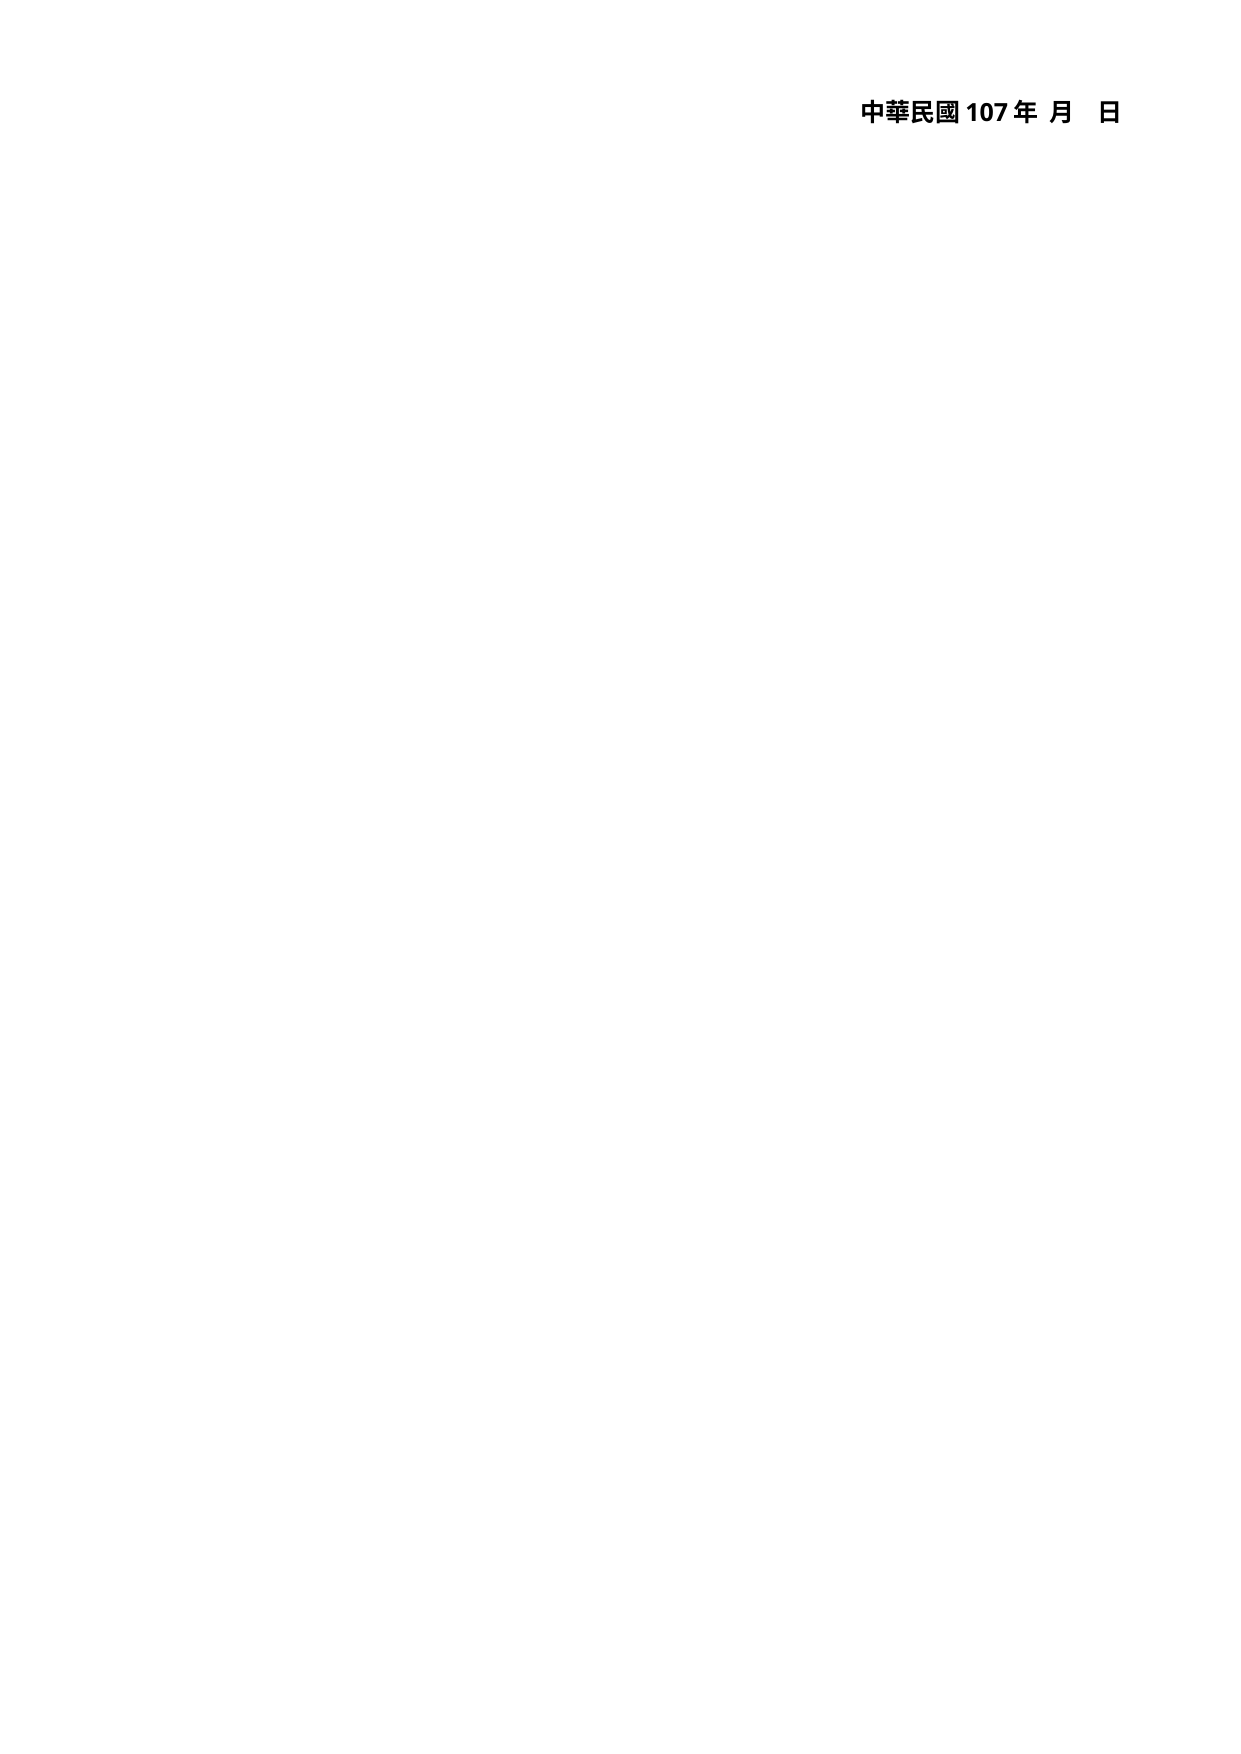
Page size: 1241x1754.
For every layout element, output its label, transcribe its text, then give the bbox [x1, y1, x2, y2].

text 中華民國107年 月 日 [81, 92, 1122, 128]
